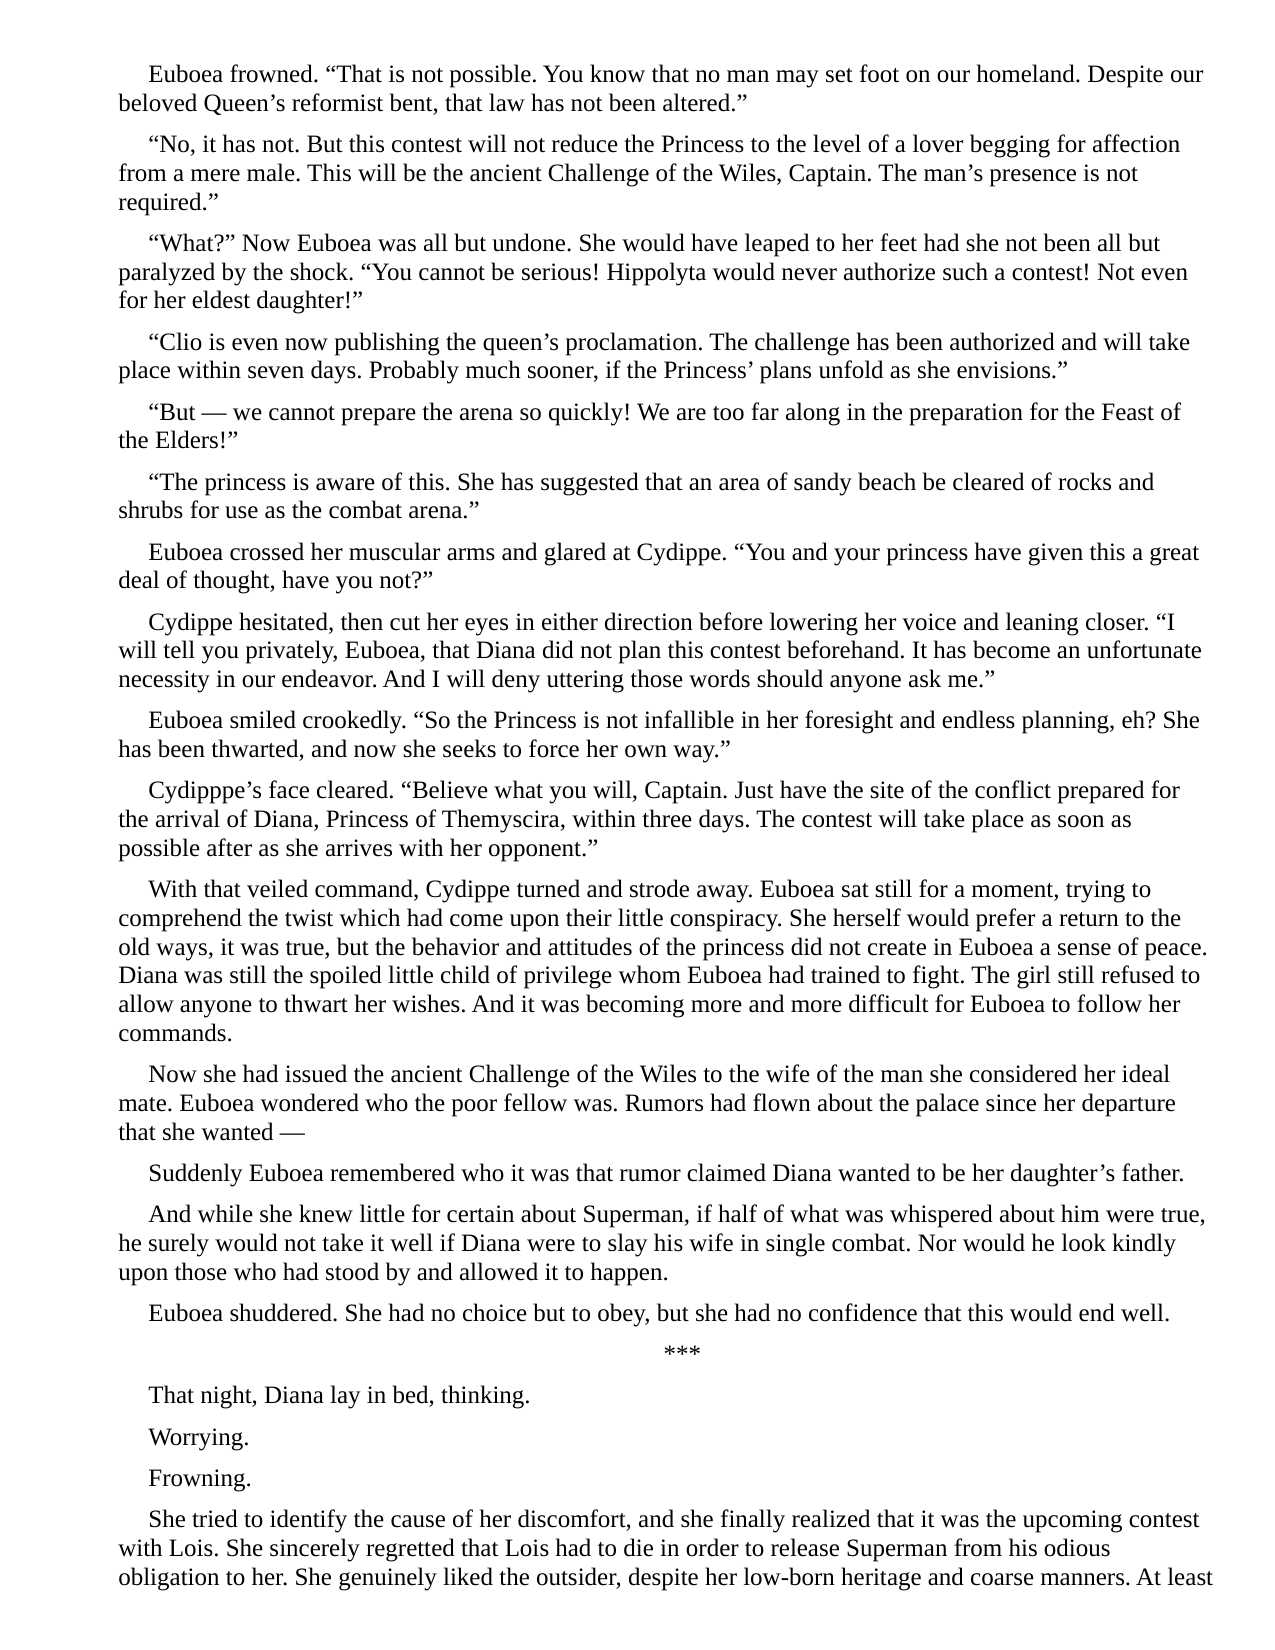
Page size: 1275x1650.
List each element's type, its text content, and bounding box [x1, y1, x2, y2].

text And while she knew little for certain about Superman, if half of what was whispered about him were true, he surely would not take it well if Diana were to slay his wife in single combat. Nor would he look kindly upon those who had stood by and allowed it to happen. [118, 1199, 1216, 1285]
text With that veiled command, Cydippe turned and strode away. Euboea sat still for a moment, trying to comprehend the twist which had come upon their little conspiracy. She herself would prefer a return to the old ways, it was true, but the behavior and attitudes of the princess did not create in Euboea a sense of peace. Diana was still the spoiled little child of privilege whom Euboea had trained to fight. The girl still refused to allow anyone to thwart her wishes. And it was becoming more and more difficult for Euboea to follow her commands. [118, 874, 1216, 1047]
text “No, it has not. But this contest will not reduce the Princess to the level of a lover begging for affection from a mere male. This will be the ancient Challenge of the Wiles, Captain. The man’s presence is not required.” [118, 129, 1216, 215]
text “But — we cannot prepare the arena so quickly! We are too far along in the preparation for the Feast of the Elders!” [118, 397, 1216, 454]
text “Clio is even now publishing the queen’s proclamation. The challenge has been authorized and will take place within seven days. Probably much sooner, if the Princess’ plans unfold as she envisions.” [118, 327, 1216, 384]
text *** [118, 1339, 1216, 1368]
text “What?” Now Euboea was all but undone. She would have leaped to her feet had she not been all but paralyzed by the shock. “You cannot be serious! Hippolyta would never authorize such a contest! Not even for her eldest daughter!” [118, 228, 1216, 314]
text Cydippe hesitated, then cut her eyes in either direction before lowering her voice and leaning closer. “I will tell you privately, Euboea, that Diana did not plan this contest beforehand. It has become an unfortunate necessity in our endeavor. And I will deny uttering those words should anyone ask me.” [118, 607, 1216, 693]
text Euboea smiled crookedly. “So the Princess is not infallible in her foresight and endless planning, eh? She has been thwarted, and now she seeks to force her own way.” [118, 705, 1216, 763]
text She tried to identify the cause of her discomfort, and she finally realized that it was the upcoming contest with Lois. She sincerely regretted that Lois had to die in order to release Superman from his odious obligation to her. She genuinely liked the outsider, despite her low-born heritage and coarse manners. At least [118, 1504, 1216, 1590]
text Cydipppe’s face cleared. “Believe what you will, Captain. Just have the site of the conflict prepared for the arrival of Diana, Princess of Themyscira, within three days. The contest will take place as soon as possible after as she arrives with her opponent.” [118, 775, 1216, 862]
text Frowning. [118, 1463, 1216, 1492]
text Now she had issued the ancient Challenge of the Wiles to the wife of the man she considered her ideal mate. Euboea wondered who the poor fellow was. Rumors had flown about the palace since her departure that she wanted — [118, 1059, 1216, 1145]
text Euboea shuddered. She had no choice but to obey, but she had no confidence that this would end well. [118, 1298, 1216, 1327]
text Euboea crossed her muscular arms and glared at Cydippe. “You and your princess have given this a great deal of thought, have you not?” [118, 537, 1216, 594]
text Suddenly Euboea remembered who it was that rumor claimed Diana wanted to be her daughter’s father. [118, 1158, 1216, 1187]
text That night, Diana lay in bed, thinking. [118, 1380, 1216, 1409]
text Euboea frowned. “That is not possible. You know that no man may set foot on our homeland. Despite our beloved Queen’s reformist bent, that law has not been altered.” [118, 59, 1216, 117]
text “The princess is aware of this. She has suggested that an area of sandy beach be cleared of rocks and shrubs for use as the combat arena.” [118, 467, 1216, 524]
text Worrying. [118, 1422, 1216, 1450]
